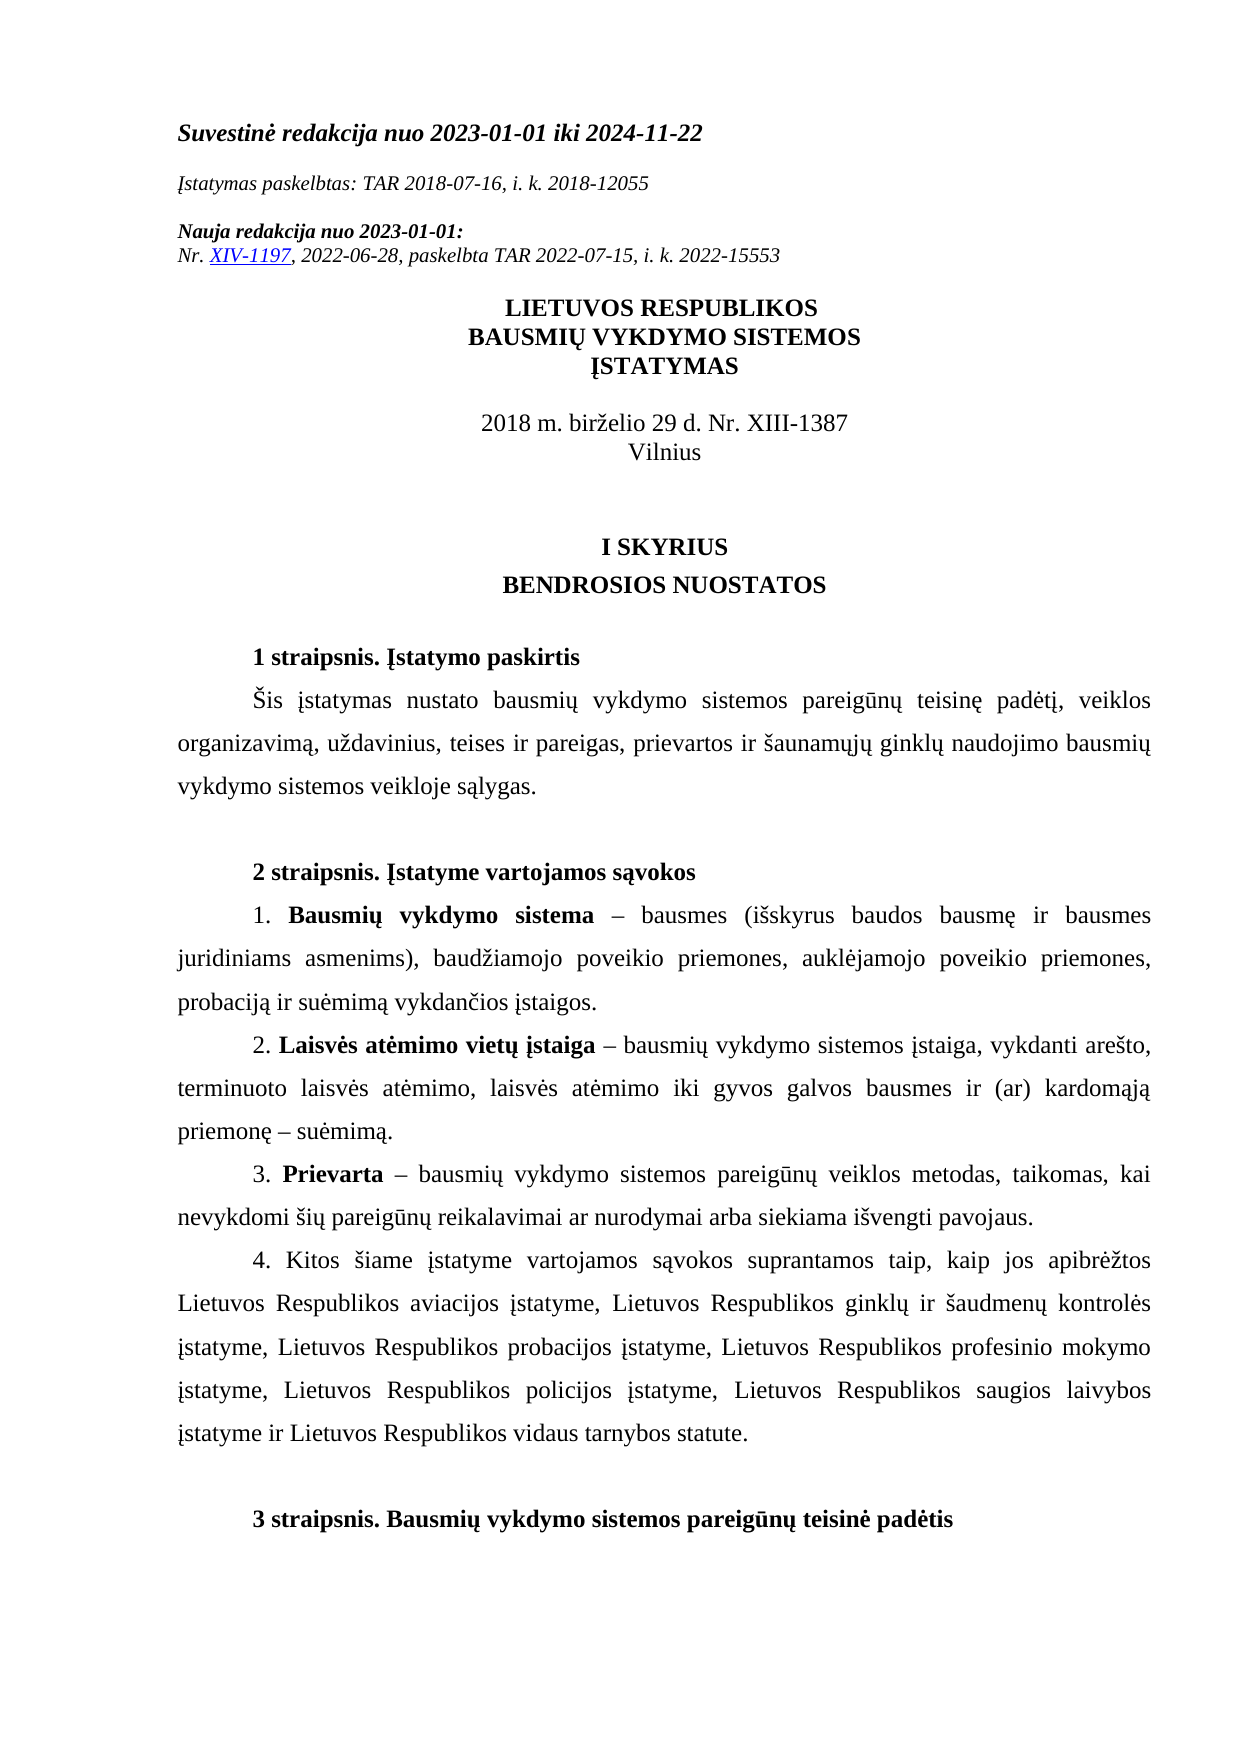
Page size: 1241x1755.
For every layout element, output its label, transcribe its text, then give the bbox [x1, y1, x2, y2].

text Įstatymas paskelbtas: TAR 2018-07-16, i. k. 2018-12055 [177, 171, 1152, 195]
text 1. Bausmių vykdymo sistema – bausmes (išskyrus baudos bausmę ir bausmes juridiniams asmenims), baudžiamojo poveikio priemones, auklėjamojo poveikio priemones, probaciją ir suėmimą vykdančios įstaigos. [177, 900, 1152, 1015]
text 2018 m. birželio 29 d. Nr. XIII-1387 [177, 408, 1152, 437]
text Suvestinė redakcija nuo 2023-01-01 iki 2024-11-22 [177, 118, 1152, 147]
text 1 straipsnis. Įstatymo paskirtis [177, 642, 1152, 670]
text 2. Laisvės atėmimo vietų įstaiga – bausmių vykdymo sistemos įstaiga, vykdanti arešto, terminuoto laisvės atėmimo, laisvės atėmimo iki gyvos galvos bausmes ir (ar) kardomąją priemonę – suėmimą. [177, 1030, 1152, 1145]
text 3. Prievarta – bausmių vykdymo sistemos pareigūnų veiklos metodas, taikomas, kai nevykdomi šių pareigūnų reikalavimai ar nurodymai arba siekiama išvengti pavojaus. [177, 1159, 1152, 1231]
text 2 straipsnis. Įstatyme vartojamos sąvokos [177, 857, 1152, 886]
text LIETUVOS RESPUBLIKOS [177, 293, 1152, 322]
text I SKYRIUS [177, 523, 1152, 561]
text ĮSTATYMAS [177, 351, 1152, 380]
text Nauja redakcija nuo 2023-01-01: [177, 219, 1152, 243]
text 4. Kitos šiame įstatyme vartojamos sąvokos suprantamos taip, kaip jos apibrėžtos Lietuvos Respublikos aviacijos įstatyme, Lietuvos Respublikos ginklų ir šaudmenų kontrolės įstatyme, Lietuvos Respublikos probacijos įstatyme, Lietuvos Respublikos profesinio mokymo įstatyme, Lietuvos Respublikos policijos įstatyme, Lietuvos Respublikos saugios laivybos įstatyme ir Lietuvos Respublikos vidaus tarnybos statute. [177, 1245, 1152, 1447]
text Nr. XIV-1197, 2022-06-28, paskelbta TAR 2022-07-15, i. k. 2022-15553 [177, 243, 1152, 267]
text bausmių vykdymo sistemos [177, 322, 1152, 351]
text Šis įstatymas nustato bausmių vykdymo sistemos pareigūnų teisinę padėtį, veiklos organizavimą, uždavinius, teises ir pareigas, prievartos ir šaunamųjų ginklų naudojimo bausmių vykdymo sistemos veikloje sąlygas. [177, 685, 1152, 800]
text Vilnius [177, 437, 1152, 466]
text 3 straipsnis. Bausmių vykdymo sistemos pareigūnų teisinė padėtis [177, 1504, 1152, 1533]
text BENDROSIOS NUOSTATOS [177, 561, 1152, 598]
